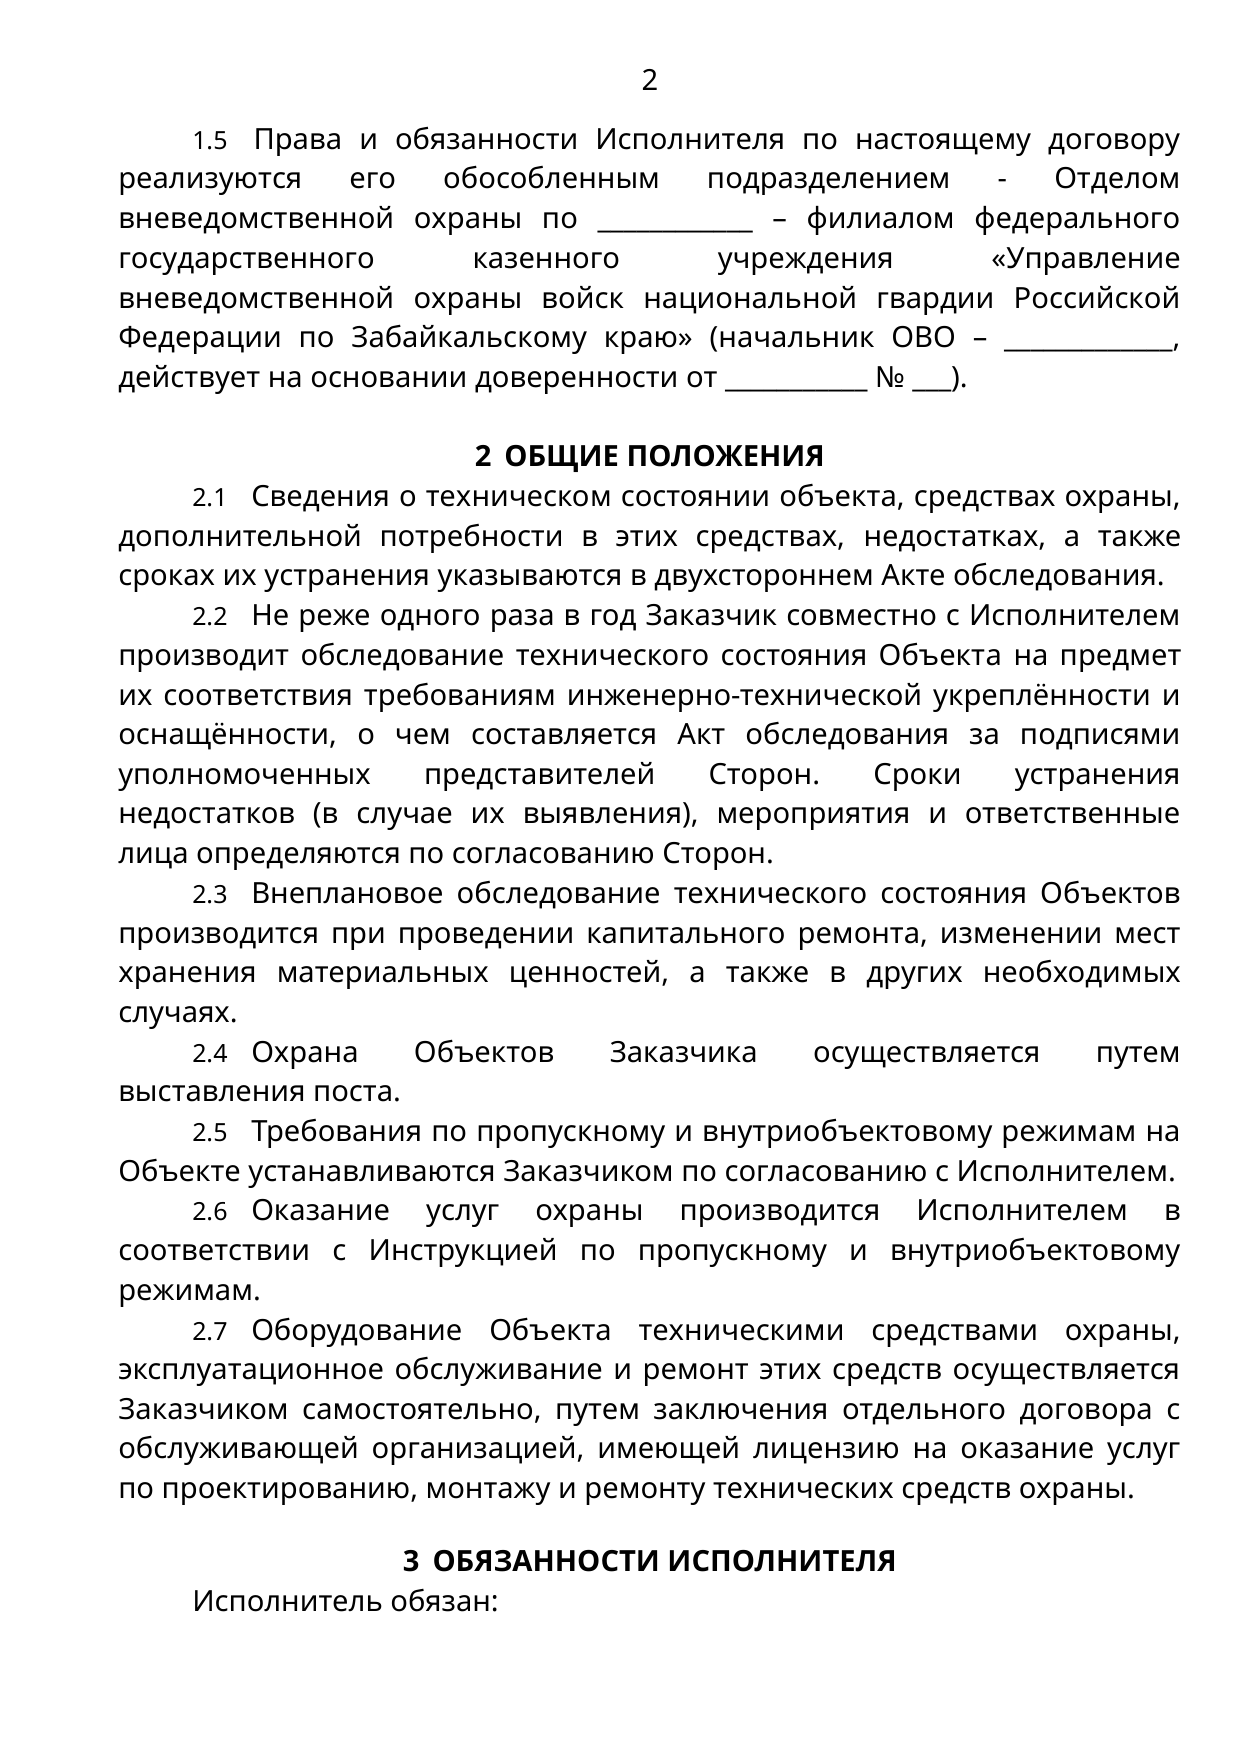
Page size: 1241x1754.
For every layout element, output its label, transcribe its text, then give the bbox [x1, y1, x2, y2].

list Права и обязанности Исполнителя по настоящему договору реализуются его обособленным подразделением - Отделом вневедомственной охраны по ____________ – филиалом федерального государственного казенного учреждения «Управление вневедомственной охраны войск национальной гвардии Российской Федерации по Забайкальскому краю» (начальник ОВО – _____________, действует на основании доверенности от ___________ № ___). [118, 118, 1181, 396]
list Сведения о техническом состоянии объекта, средствах охраны, дополнительной потребности в этих средствах, недостатках, а также сроках их устранения указываются в двухстороннем Акте обследования. [118, 475, 1181, 594]
list Внеплановое обследование технического состояния Объектов производится при проведении капитального ремонта, изменении мест хранения материальных ценностей, а также в других необходимых случаях. [118, 872, 1181, 1031]
list ОБЯЗАННОСТИ ИСПОЛНИТЕЛЯ [118, 1541, 1181, 1580]
list ОБЩИЕ ПОЛОЖЕНИЯ [118, 436, 1181, 475]
list Оказание услуг охраны производится Исполнителем в соответствии с Инструкцией по пропускному и внутриобъектовому режимам. [118, 1190, 1181, 1309]
list Требования по пропускному и внутриобъектовому режимам на Объекте устанавливаются Заказчиком по согласованию с Исполнителем. [118, 1110, 1181, 1190]
list Не реже одного раза в год Заказчик совместно с Исполнителем производит обследование технического состояния Объекта на предмет их соответствия требованиям инженерно-технической укреплённости и оснащённости, о чем составляется Акт обследования за подписями уполномоченных представителей Сторон. Сроки устранения недостатков (в случае их выявления), мероприятия и ответственные лица определяются по согласованию Сторон. [118, 594, 1181, 872]
list Охрана Объектов Заказчика осуществляется путем выставления поста. [118, 1031, 1181, 1110]
list Оборудование Объекта техническими средствами охраны, эксплуатационное обслуживание и ремонт этих средств осуществляется Заказчиком самостоятельно, путем заключения отдельного договора с обслуживающей организацией, имеющей лицензию на оказание услуг по проектированию, монтажу и ремонту технических средств охраны. [118, 1309, 1181, 1507]
text Исполнитель обязан: [118, 1580, 1181, 1620]
